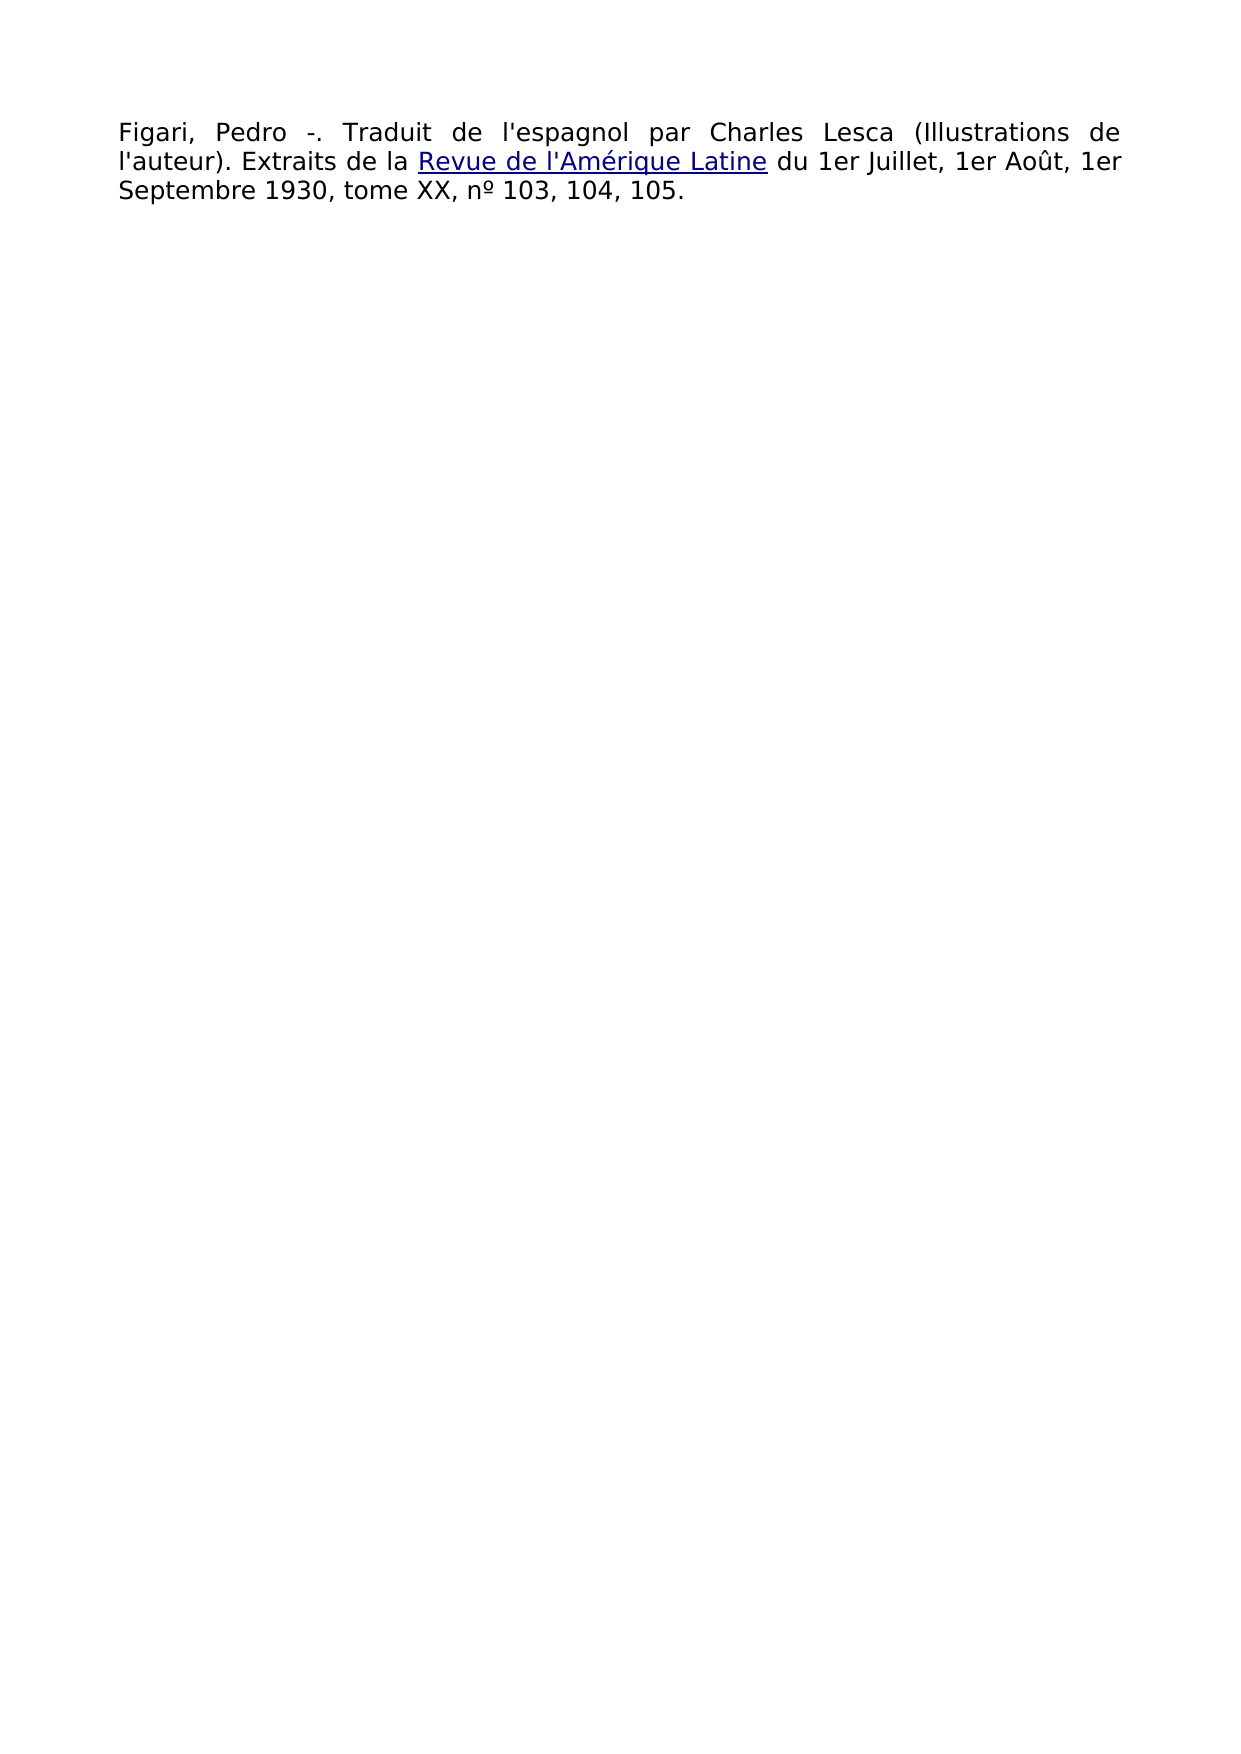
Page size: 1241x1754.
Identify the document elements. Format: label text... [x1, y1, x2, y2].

text Figari, Pedro -FIXME internalmedia: figari:obra:literatura:figari_-_dans_l_autre_monde1_figari_abby.pdf. Traduit de l'espagnol par Charles Lesca (Illustrations de l'auteur). Extraits de la Revue de l'Amérique Latine du 1er Juillet, 1er Août, 1er Septembre 1930, tome XX, nº 103, 104, 105. [118, 118, 1122, 206]
